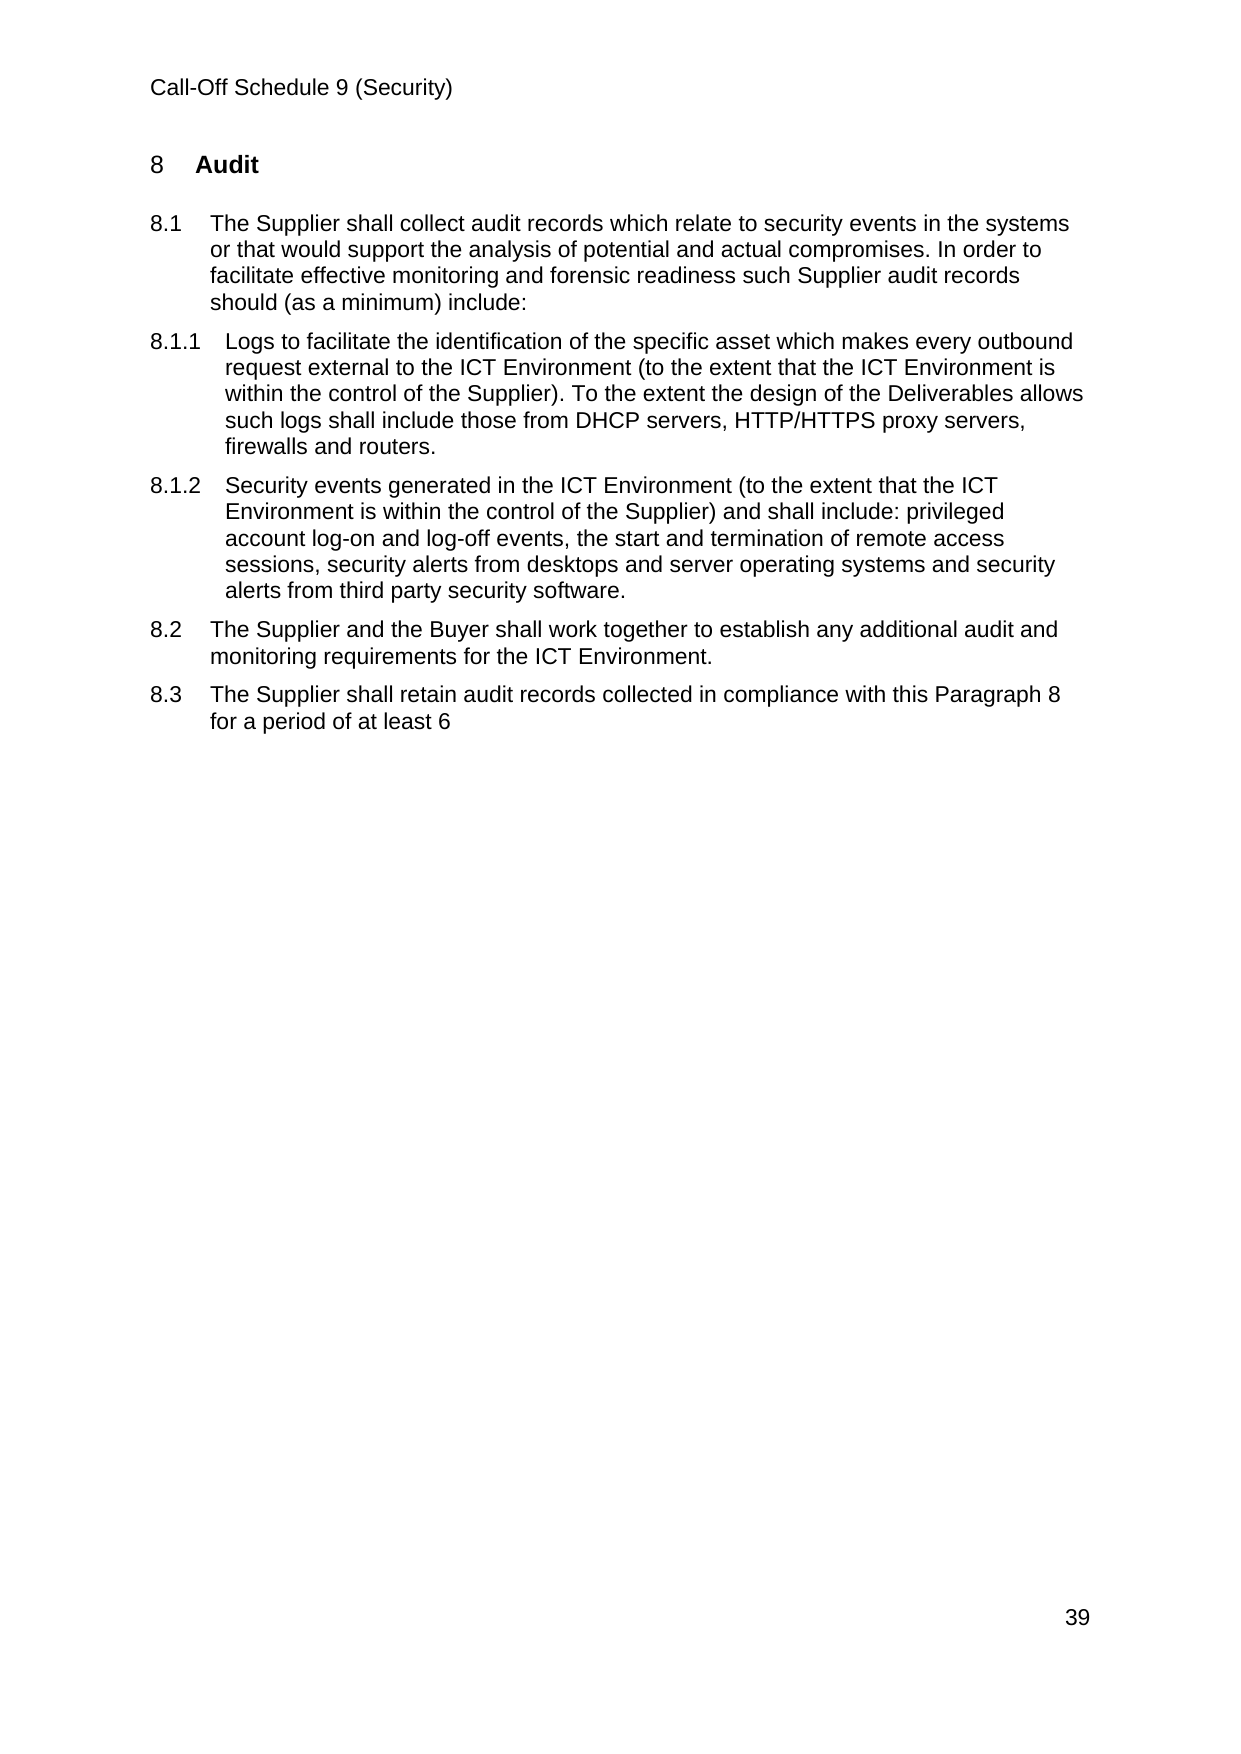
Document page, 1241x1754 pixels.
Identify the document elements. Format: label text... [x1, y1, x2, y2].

list The Supplier and the Buyer shall work together to establish any additional audit and monitoring requirements for the ICT Environment. [150, 616, 1090, 669]
list Security events generated in the ICT Environment (to the extent that the ICT Environment is within the control of the Supplier) and shall include: privileged account log-on and log-off events, the start and termination of remote access sessions, security alerts from desktops and server operating systems and security alerts from third party security software. [150, 472, 1090, 604]
list Logs to facilitate the identification of the specific asset which makes every outbound request external to the ICT Environment (to the extent that the ICT Environment is within the control of the Supplier). To the extent the design of the Deliverables allows such logs shall include those from DHCP servers, HTTP/HTTPS proxy servers, firewalls and routers. [150, 328, 1090, 459]
list The Supplier shall retain audit records collected in compliance with this Paragraph 8 for a period of at least 6 [150, 681, 1090, 734]
subtitle Audit [150, 150, 1090, 179]
list The Supplier shall collect audit records which relate to security events in the systems or that would support the analysis of potential and actual compromises. In order to facilitate effective monitoring and forensic readiness such Supplier audit records should (as a minimum) include: [150, 210, 1090, 315]
